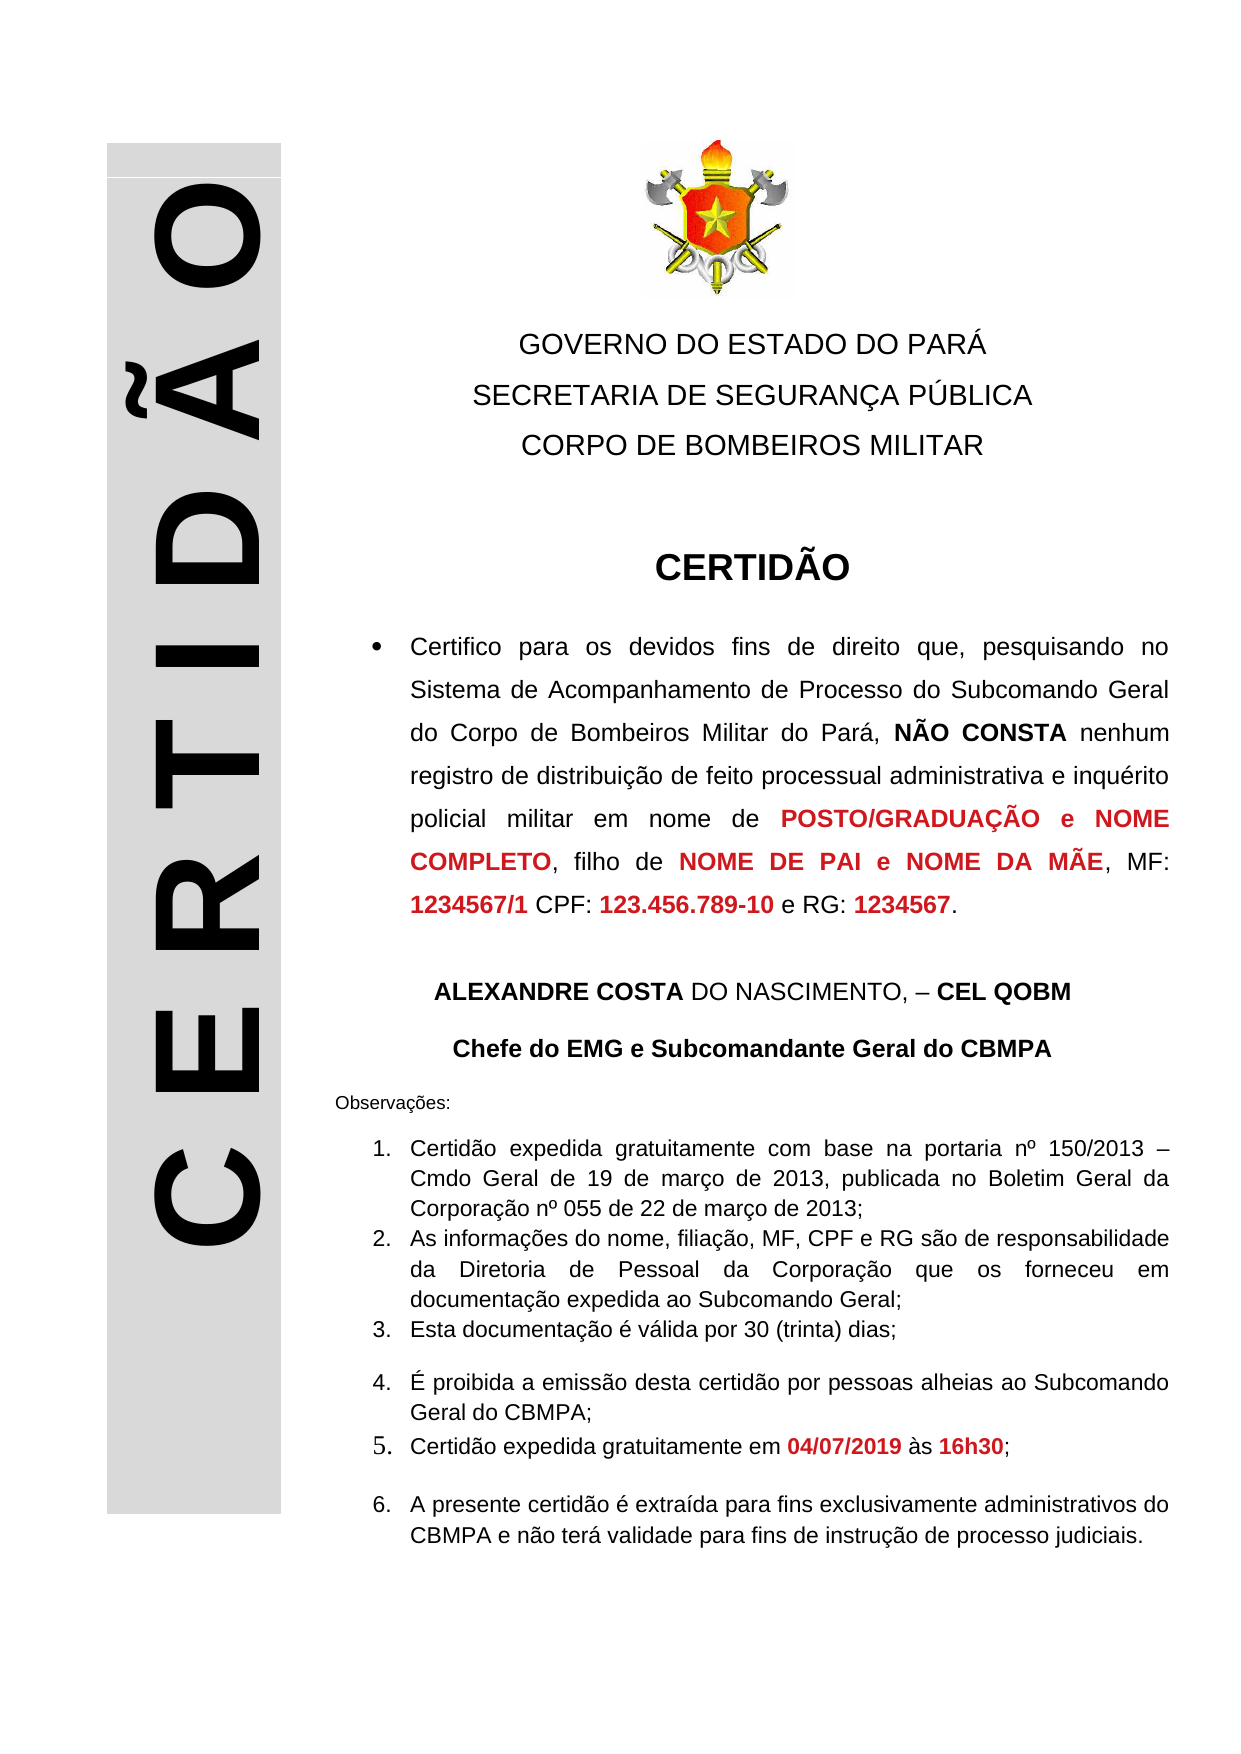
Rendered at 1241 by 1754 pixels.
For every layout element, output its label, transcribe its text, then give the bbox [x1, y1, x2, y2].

list Certifico para os devidos fins de direito que, pesquisando no Sistema de Acompanhamento de Processo do Subcomando Geral do Corpo de Bombeiros Militar do Pará, NÃO CONSTA nenhum registro de distribuição de feito processual administrativa e inquérito policial militar em nome de POSTO/GRADUAÇÃO e NOME COMPLETO, filho de NOME DE PAI e NOME DA MÃE, MF: 1234567/1 CPF: 123.456.789-10 e RG: 1234567. [372, 631, 1170, 919]
text SECRETARIA DE SEGURANÇA PÚBLICA [335, 377, 1170, 411]
list As informações do nome, filiação, MF, CPF e RG são de responsabilidade da Diretoria de Pessoal da Corporação que os forneceu em documentação expedida ao Subcomando Geral; [372, 1225, 1170, 1312]
text C E R T I D Ã O [118, 177, 269, 1252]
text GOVERNO DO ESTADO DO PARÁ [335, 327, 1170, 361]
text Chefe do EMG e Subcomandante Geral do CBMPA [335, 1034, 1170, 1063]
list Certidão expedida gratuitamente em 04/07/2019 às 16h30; [372, 1429, 1170, 1460]
text ALEXANDRE COSTA DO NASCIMENTO, – CEL QOBM [335, 977, 1170, 1005]
text CERTIDÃO [335, 545, 1170, 588]
text CORPO DE BOMBEIROS MILITAR [335, 428, 1170, 461]
list Esta documentação é válida por 30 (trinta) dias; [372, 1316, 1170, 1342]
text Observações: [335, 1092, 1170, 1113]
list É proibida a emissão desta certidão por pessoas alheias ao Subcomando Geral do CBMPA; [372, 1369, 1170, 1425]
list A presente certidão é extraída para fins exclusivamente administrativos do CBMPA e não terá validade para fins de instrução de processo judiciais. [372, 1491, 1170, 1548]
list Certidão expedida gratuitamente com base na portaria nº 150/2013 – Cmdo Geral de 19 de março de 2013, publicada no Boletim Geral da Corporação nº 055 de 22 de março de 2013; [372, 1135, 1170, 1221]
